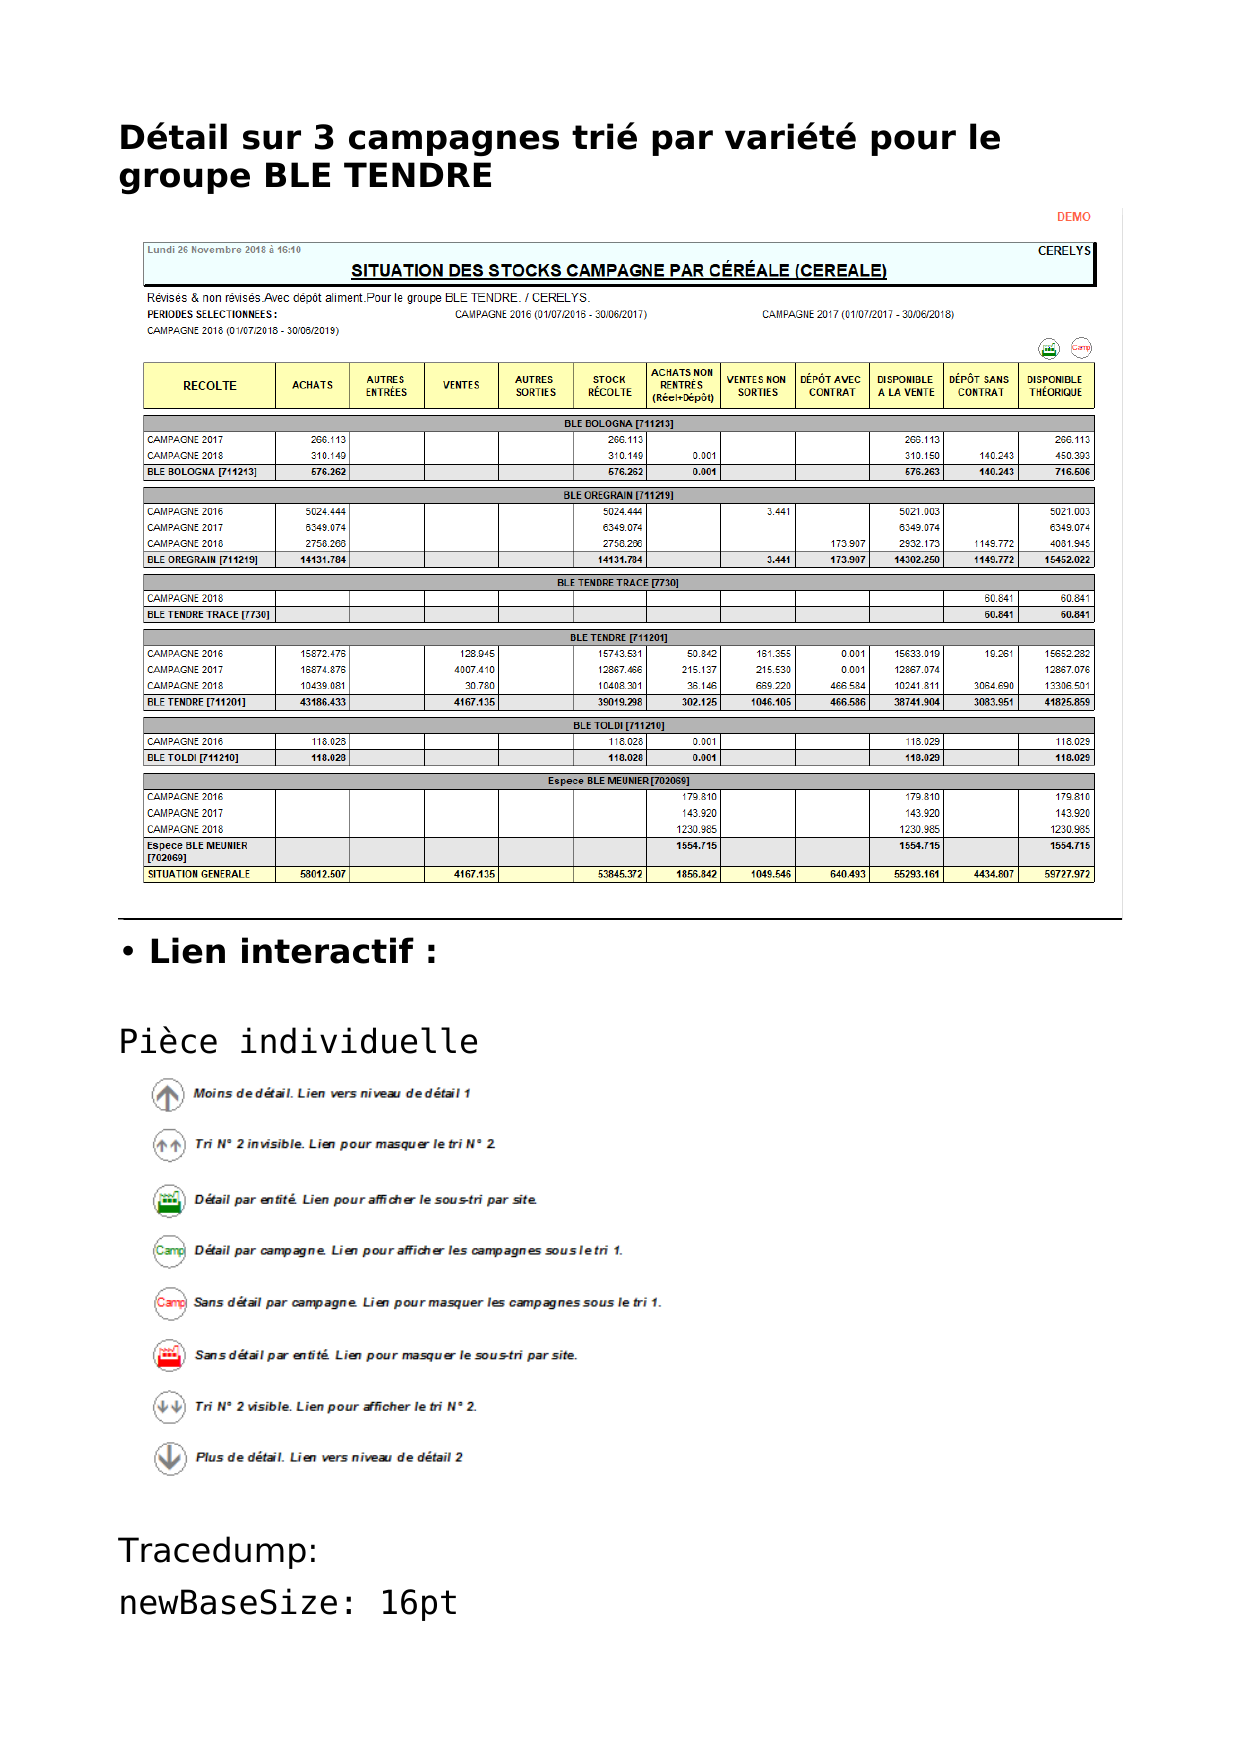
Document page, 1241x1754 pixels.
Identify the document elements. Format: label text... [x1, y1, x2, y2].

picture [118, 1281, 1123, 1326]
picture [118, 208, 1123, 920]
text newBaseSize: 16pt [118, 1583, 1122, 1622]
picture [118, 1229, 1123, 1274]
picture [118, 1073, 1123, 1117]
subtitle Détail sur 3 campagnes trié par variété pour le groupe BLE TENDRE [118, 118, 1122, 196]
text Pièce individuelle [118, 1022, 1122, 1061]
text • Lien interactif : [118, 932, 1122, 1010]
picture [118, 1124, 1123, 1170]
picture [118, 1177, 1123, 1222]
picture [118, 1436, 1123, 1481]
picture [118, 1333, 1123, 1377]
picture [118, 1385, 1123, 1429]
text Tracedump: [118, 1493, 1122, 1571]
